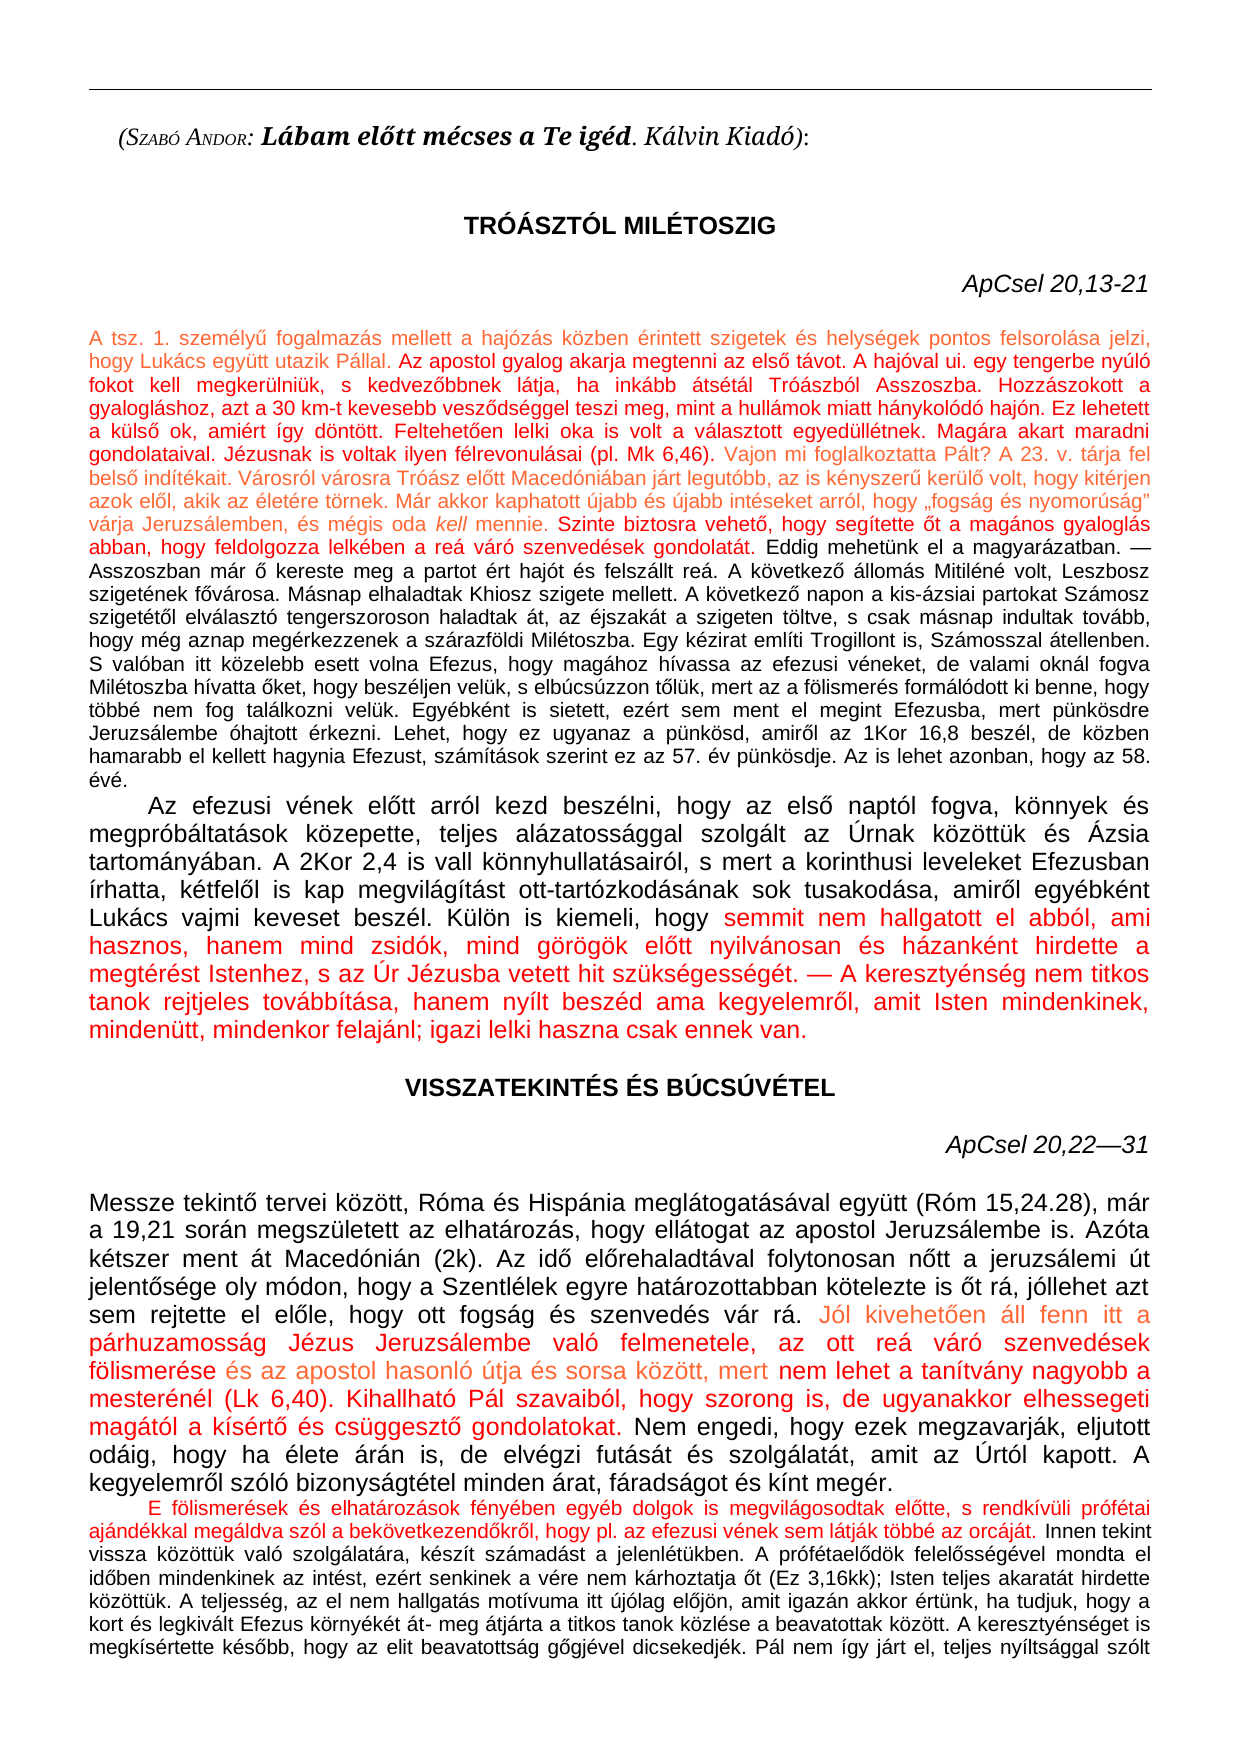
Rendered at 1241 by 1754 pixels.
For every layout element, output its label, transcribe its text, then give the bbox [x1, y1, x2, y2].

text A tsz. 1. személyű fogalmazás mellett a hajózás közben érintett szigetek és helységek pontos felsorolása jelzi, hogy Lukács együtt utazik Pállal. Az apostol gyalog akarja megtenni az első távot. A hajóval ui. egy tengerbe nyúló fokot kell megkerülniük, s kedvezőbbnek látja, ha inkább átsétál Tróászból Asszoszba. Hozzászokott a gyalogláshoz, azt a 30 km-t kevesebb vesződséggel teszi meg, mint a hullámok miatt hánykolódó hajón. Ez lehetett a külső ok, amiért így döntött. Feltehetően lelki oka is volt a választott egyedüllétnek. Magára akart maradni gondolataival. Jézusnak is voltak ilyen félrevonulásai (pl. Mk 6,46). Vajon mi foglalkoztatta Pált? A 23. v. tárja fel belső indítékait. Városról városra Tróász előtt Macedóniában járt legutóbb, az is kényszerű kerülő volt, hogy kitérjen azok elől, akik az életére törnek. Már akkor kaphatott újabb és újabb intéseket arról, hogy „fogság és nyomorúság” várja Jeruzsálemben, és mégis oda kell mennie. Szinte biztosra vehető, hogy segítette őt a magános gyaloglás abban, hogy feldolgozza lelkében a reá váró szenvedések gondolatát. Eddig mehetünk el a magyarázatban. — Asszoszban már ő kereste meg a partot ért hajót és felszállt reá. A következő állomás Mitiléné volt, Leszbosz szigetének fővárosa. Másnap elhaladtak Khiosz szigete mellett. A következő napon a kis-ázsiai partokat Számosz szigetétől elválasztó tengerszoroson haladtak át, az éjszakát a szigeten töltve, s csak másnap indultak tovább, hogy még aznap megérkezzenek a szárazföldi Milétoszba. Egy kézirat említi Trogillont is, Számosszal átellenben. S valóban itt közelebb esett volna Efezus, hogy magához hívassa az efezusi véneket, de valami oknál fogva Milétoszba hívatta őket, hogy beszéljen velük, s elbúcsúzzon tőlük, mert az a fölismerés formálódott ki benne, hogy többé nem fog találkozni velük. Egyébként is sietett, ezért sem ment el megint Efezusba, mert pünkösdre Jeruzsálembe óhajtott érkezni. Lehet, hogy ez ugyanaz a pünkösd, amiről az 1Kor 16,8 beszél, de közben hamarabb el kellett hagynia Efezust, számítások szerint ez az 57. év pünkösdje. Az is lehet azonban, hogy az 58. évé. [88, 327, 1152, 792]
text TRÓÁSZTÓL MILÉTOSZIG [88, 212, 1152, 240]
text ApCsel 20,22―31 [88, 1131, 1152, 1159]
text (Szabó Andor: Lábam előtt mécses a Te igéd. Kálvin Kiadó): [88, 90, 1152, 182]
text Az efezusi vének előtt arról kezd beszélni, hogy az első naptól fogva, könnyek és megpróbáltatások közepette, teljes alázatossággal szolgált az Úrnak közöttük és Ázsia tartományában. A 2Kor 2,4 is vall könnyhullatásairól, s mert a korinthusi leveleket Efezusban írhatta, kétfelől is kap megvilágítást ott-tartózkodásának sok tusakodása, amiről egyébként Lukács vajmi keveset beszél. Külön is kiemeli, hogy semmit nem hallgatott el abból, ami hasznos, hanem mind zsidók, mind görögök előtt nyilvánosan és házanként hirdette a megtérést Istenhez, s az Úr Jézusba vetett hit szükségességét. — A keresztyénség nem titkos tanok rejtjeles továbbítása, hanem nyílt beszéd ama kegyelemről, amit Isten mindenkinek, mindenütt, mindenkor felajánl; igazi lelki haszna csak ennek van. [88, 792, 1152, 1044]
text E fölismerések és elhatározások fényében egyéb dolgok is megvilágosodtak előtte, s rendkívüli prófétai ajándékkal megáldva szól a bekövetkezendőkről, hogy pl. az efezusi vének sem látják többé az orcáját. Innen tekint vissza közöttük való szolgálatára, készít számadást a jelenlétükben. A prófétaelődök felelősségével mondta el időben mindenkinek az intést, ezért senkinek a vére nem kárhoztatja őt (Ez 3,16kk); Isten teljes akaratát hirdette közöttük. A teljesség, az el nem hallgatás motívuma itt újólag előjön, amit igazán akkor értünk, ha tudjuk, hogy a kort és legkivált Efezus környékét át‑ meg átjárta a titkos tanok közlése a beavatottak között. A keresztyénséget is megkísértette később, hogy az elit beavatottság gőgjével dicsekedjék. Pál nem így járt el, teljes nyíltsággal szólt [88, 1496, 1152, 1659]
text VISSZATEKINTÉS ÉS BÚCSÚVÉTEL [88, 1073, 1152, 1101]
text Messze tekintő tervei között, Róma és Hispánia meglátogatásával együtt (Róm 15,24.28), már a 19,21 során megszületett az elhatározás, hogy ellátogat az apostol Jeruzsálembe is. Azóta kétszer ment át Macedónián (2k). Az idő előrehaladtával folytonosan nőtt a jeruzsálemi út jelentősége oly módon, hogy a Szentlélek egyre határozottabban kötelezte is őt rá, jóllehet azt sem rejtette el előle, hogy ott fogság és szenvedés vár rá. Jól kivehetően áll fenn itt a párhuzamosság Jézus Jeruzsálembe való felmenetele, az ott reá váró szenvedések fölismerése és az apostol hasonló útja és sorsa között, mert nem lehet a tanítvány nagyobb a mesterénél (Lk 6,40). Kihallható Pál szavaiból, hogy szorong is, de ugyanakkor elhessegeti magától a kísértő és csüggesztő gondolatokat. Nem engedi, hogy ezek megzavarják, eljutott odáig, hogy ha élete árán is, de elvégzi futását és szolgálatát, amit az Úrtól kapott. A kegyelemről szóló bizonyságtétel minden árat, fáradságot és kínt megér. [88, 1188, 1152, 1496]
text ApCsel 20,13-21 [88, 269, 1152, 297]
